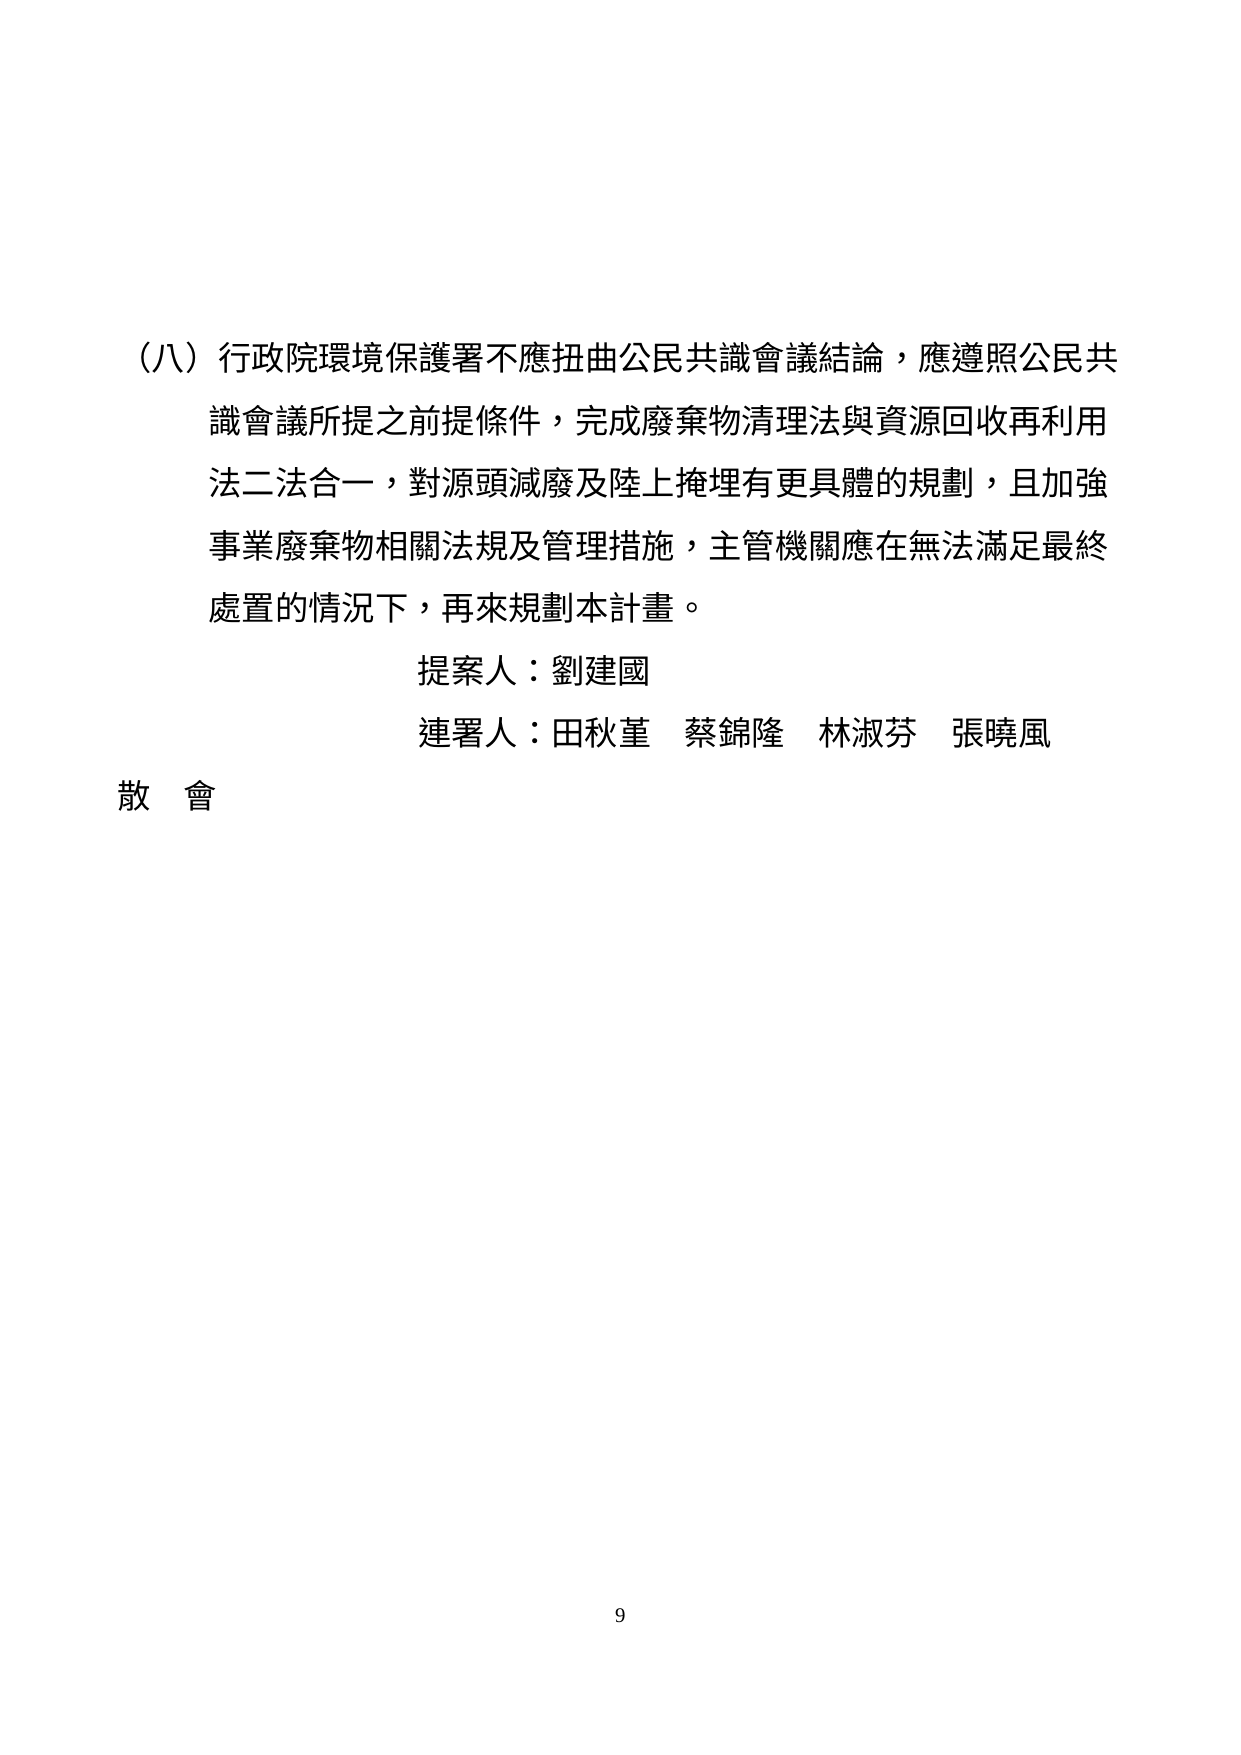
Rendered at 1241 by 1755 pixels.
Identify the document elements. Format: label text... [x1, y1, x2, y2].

text 提案人：劉建國 [134, 627, 1122, 689]
text （八）行政院環境保護署不應扭曲公民共識會議結論，應遵照公民共識會議所提之前提條件，完成廢棄物清理法與資源回收再利用法二法合一，對源頭減廢及陸上掩埋有更具體的規劃，且加強事業廢棄物相關法規及管理措施，主管機關應在無法滿足最終處置的情況下，再來規劃本計畫。 [118, 314, 1122, 627]
text 散 會 [117, 752, 1122, 814]
text 連署人：田秋堇 蔡錦隆 林淑芬 張曉風 [117, 689, 1122, 752]
